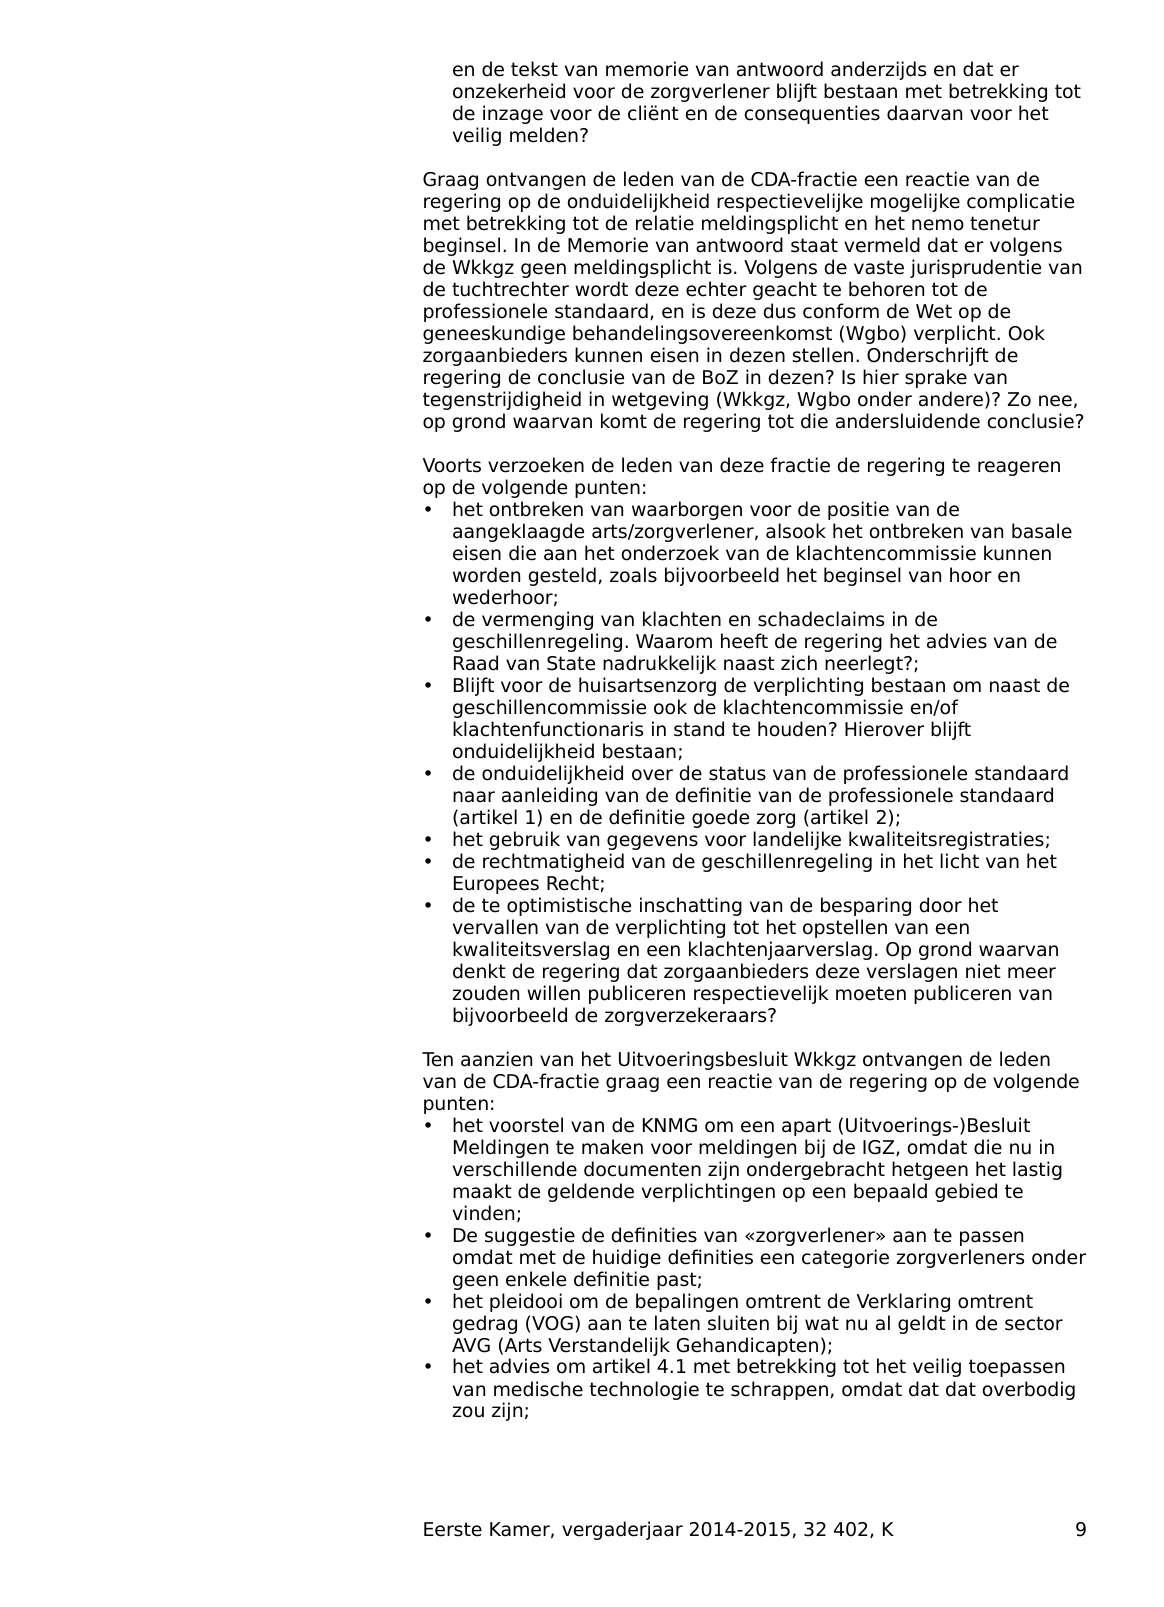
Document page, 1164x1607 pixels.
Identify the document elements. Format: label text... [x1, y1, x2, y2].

text • Blijft voor de huisartsenzorg de verplichting bestaan om naast de geschillencommissie ook de klachtencommissie en/of klachtenfunctionaris in stand te houden? Hierover blijft onduidelijkheid bestaan; [422, 675, 1087, 763]
text • het advies om artikel 4.1 met betrekking tot het veilig toepassen van medische technologie te schrappen, omdat dat dat overbodig zou zijn; [422, 1356, 1087, 1422]
text Voorts verzoeken de leden van deze fractie de regering te reageren op de volgende punten: [422, 455, 1087, 499]
text • de vermenging van klachten en schadeclaims in de geschillenregeling. Waarom heeft de regering het advies van de Raad van State nadrukkelijk naast zich neerlegt?; [422, 609, 1087, 675]
text • de onduidelijkheid over de status van de professionele standaard naar aanleiding van de definitie van de professionele standaard (artikel 1) en de definitie goede zorg (artikel 2); [422, 763, 1087, 829]
text • de te optimistische inschatting van de besparing door het vervallen van de verplichting tot het opstellen van een kwaliteitsverslag en een klachtenjaarverslag. Op grond waarvan denkt de regering dat zorgaanbieders deze verslagen niet meer zouden willen publiceren respectievelijk moeten publiceren van bijvoorbeeld de zorgverzekeraars? [422, 895, 1087, 1027]
text • het gebruik van gegevens voor landelijke kwaliteitsregistraties; [422, 829, 1087, 851]
text • het voorstel van de KNMG om een apart (Uitvoerings-)Besluit Meldingen te maken voor meldingen bij de IGZ, omdat die nu in verschillende documenten zijn ondergebracht hetgeen het lastig maakt de geldende verplichtingen op een bepaald gebied te vinden; [422, 1115, 1087, 1224]
text • de rechtmatigheid van de geschillenregeling in het licht van het Europees Recht; [422, 851, 1087, 895]
text • het pleidooi om de bepalingen omtrent de Verklaring omtrent gedrag (VOG) aan te laten sluiten bij wat nu al geldt in de sector AVG (Arts Verstandelijk Gehandicapten); [422, 1291, 1087, 1356]
text en de tekst van memorie van antwoord anderzijds en dat er onzekerheid voor de zorgverlener blijft bestaan met betrekking tot de inzage voor de cliënt en de consequenties daarvan voor het veilig melden? [422, 59, 1087, 147]
text • De suggestie de definities van «zorgverlener» aan te passen omdat met de huidige definities een categorie zorgverleners onder geen enkele definitie past; [422, 1224, 1087, 1291]
text Ten aanzien van het Uitvoeringsbesluit Wkkgz ontvangen de leden van de CDA-fractie graag een reactie van de regering op de volgende punten: [422, 1049, 1087, 1115]
text Graag ontvangen de leden van de CDA-fractie een reactie van de regering op de onduidelijkheid respectievelijke mogelijke complicatie met betrekking tot de relatie meldingsplicht en het nemo tenetur beginsel. In de Memorie van antwoord staat vermeld dat er volgens de Wkkgz geen meldingsplicht is. Volgens de vaste jurisprudentie van de tuchtrechter wordt deze echter geacht te behoren tot de professionele standaard, en is deze dus conform de Wet op de geneeskundige behandelingsovereenkomst (Wgbo) verplicht. Ook zorgaanbieders kunnen eisen in dezen stellen. Onderschrijft de regering de conclusie van de BoZ in dezen? Is hier sprake van tegenstrijdigheid in wetgeving (Wkkgz, Wgbo onder andere)? Zo nee, op grond waarvan komt de regering tot die andersluidende conclusie? [422, 169, 1087, 433]
text • het ontbreken van waarborgen voor de positie van de aangeklaagde arts/zorgverlener, alsook het ontbreken van basale eisen die aan het onderzoek van de klachtencommissie kunnen worden gesteld, zoals bijvoorbeeld het beginsel van hoor en wederhoor; [422, 499, 1087, 609]
